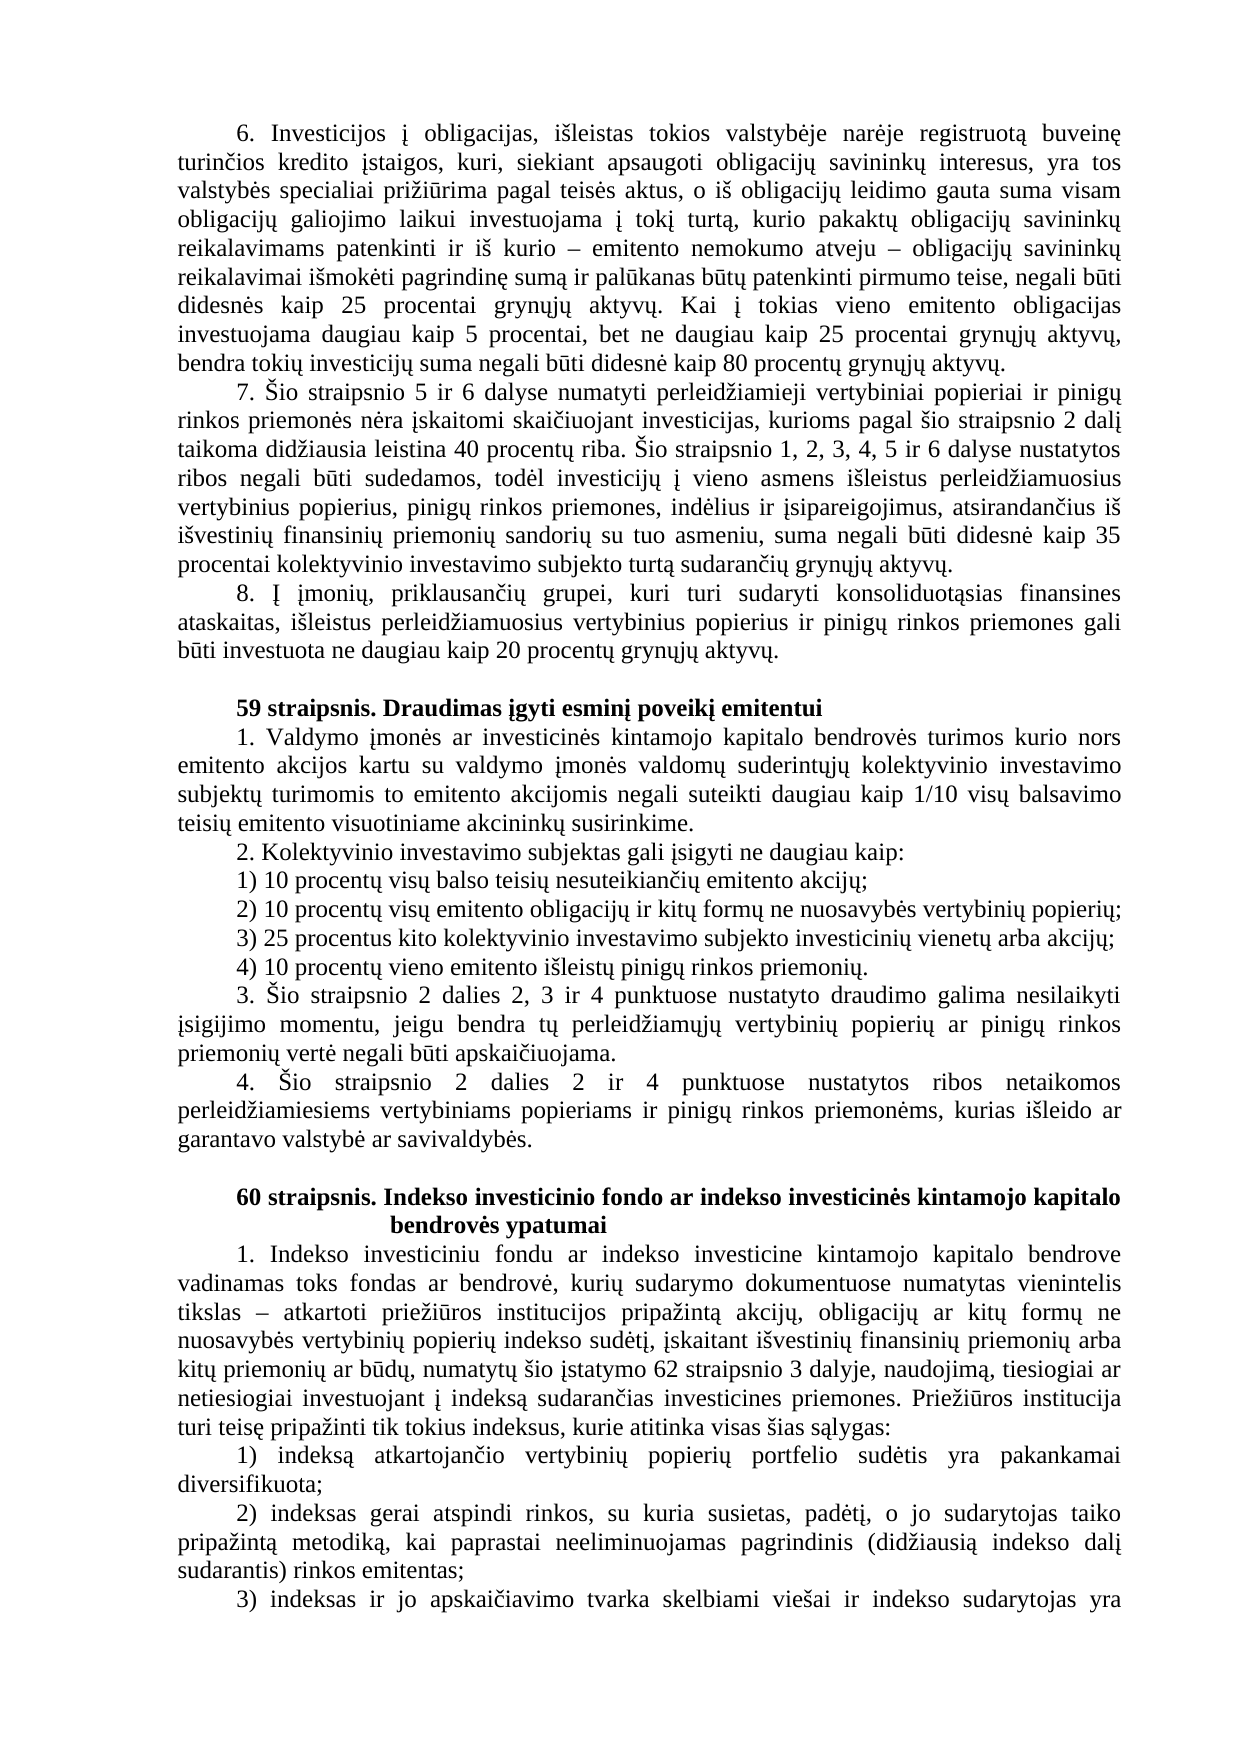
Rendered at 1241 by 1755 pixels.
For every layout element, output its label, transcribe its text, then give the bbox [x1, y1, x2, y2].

text 1. Indekso investiciniu fondu ar indekso investicine kintamojo kapitalo bendrove vadinamas toks fondas ar bendrovė, kurių sudarymo dokumentuose numatytas vienintelis tikslas – atkartoti priežiūros institucijos pripažintą akcijų, obligacijų ar kitų formų ne nuosavybės vertybinių popierių indekso sudėtį, įskaitant išvestinių finansinių priemonių arba kitų priemonių ar būdų, numatytų šio įstatymo 62 straipsnio 3 dalyje, naudojimą, tiesiogiai ar netiesiogiai investuojant į indeksą sudarančias investicines priemones. Priežiūros institucija turi teisę pripažinti tik tokius indeksus, kurie atitinka visas šias sąlygas: [177, 1239, 1122, 1441]
text 4) 10 procentų vieno emitento išleistų pinigų rinkos priemonių. [177, 952, 1122, 981]
text 4. Šio straipsnio 2 dalies 2 ir 4 punktuose nustatytos ribos netaikomos perleidžiamiesiems vertybiniams popieriams ir pinigų rinkos priemonėms, kurias išleido ar garantavo valstybė ar savivaldybės. [177, 1067, 1122, 1153]
text 8. Į įmonių, priklausančių grupei, kuri turi sudaryti konsoliduotąsias finansines ataskaitas, išleistus perleidžiamuosius vertybinius popierius ir pinigų rinkos priemones gali būti investuota ne daugiau kaip 20 procentų grynųjų aktyvų. [177, 578, 1122, 664]
text 2) 10 procentų visų emitento obligacijų ir kitų formų ne nuosavybės vertybinių popierių; [177, 894, 1122, 923]
text 3) indeksas ir jo apskaičiavimo tvarka skelbiami viešai ir indekso sudarytojas yra [177, 1584, 1122, 1613]
text 7. Šio straipsnio 5 ir 6 dalyse numatyti perleidžiamieji vertybiniai popieriai ir pinigų rinkos priemonės nėra įskaitomi skaičiuojant investicijas, kurioms pagal šio straipsnio 2 dalį taikoma didžiausia leistina 40 procentų riba. Šio straipsnio 1, 2, 3, 4, 5 ir 6 dalyse nustatytos ribos negali būti sudedamos, todėl investicijų į vieno asmens išleistus perleidžiamuosius vertybinius popierius, pinigų rinkos priemones, indėlius ir įsipareigojimus, atsirandančius iš išvestinių finansinių priemonių sandorių su tuo asmeniu, suma negali būti didesnė kaip 35 procentai kolektyvinio investavimo subjekto turtą sudarančių grynųjų aktyvų. [177, 377, 1122, 578]
text 60 straipsnis. Indekso investicinio fondo ar indekso investicinės kintamojo kapitalo bendrovės ypatumai [236, 1182, 1122, 1239]
text 3. Šio straipsnio 2 dalies 2, 3 ir 4 punktuose nustatyto draudimo galima nesilaikyti įsigijimo momentu, jeigu bendra tų perleidžiamųjų vertybinių popierių ar pinigų rinkos priemonių vertė negali būti apskaičiuojama. [177, 981, 1122, 1067]
text 2. Kolektyvinio investavimo subjektas gali įsigyti ne daugiau kaip: [177, 837, 1122, 866]
text 2) indeksas gerai atspindi rinkos, su kuria susietas, padėtį, o jo sudarytojas taiko pripažintą metodiką, kai paprastai neeliminuojamas pagrindinis (didžiausią indekso dalį sudarantis) rinkos emitentas; [177, 1498, 1122, 1584]
text 3) 25 procentus kito kolektyvinio investavimo subjekto investicinių vienetų arba akcijų; [177, 923, 1122, 952]
text 1. Valdymo įmonės ar investicinės kintamojo kapitalo bendrovės turimos kurio nors emitento akcijos kartu su valdymo įmonės valdomų suderintųjų kolektyvinio investavimo subjektų turimomis to emitento akcijomis negali suteikti daugiau kaip 1/10 visų balsavimo teisių emitento visuotiniame akcininkų susirinkime. [177, 722, 1122, 837]
text 6. Investicijos į obligacijas, išleistas tokios valstybėje narėje registruotą buveinę turinčios kredito įstaigos, kuri, siekiant apsaugoti obligacijų savininkų interesus, yra tos valstybės specialiai prižiūrima pagal teisės aktus, o iš obligacijų leidimo gauta suma visam obligacijų galiojimo laikui investuojama į tokį turtą, kurio pakaktų obligacijų savininkų reikalavimams patenkinti ir iš kurio – emitento nemokumo atveju – obligacijų savininkų reikalavimai išmokėti pagrindinę sumą ir palūkanas būtų patenkinti pirmumo teise, negali būti didesnės kaip 25 procentai grynųjų aktyvų. Kai į tokias vieno emitento obligacijas investuojama daugiau kaip 5 procentai, bet ne daugiau kaip 25 procentai grynųjų aktyvų, bendra tokių investicijų suma negali būti didesnė kaip 80 procentų grynųjų aktyvų. [177, 118, 1122, 377]
text 1) indeksą atkartojančio vertybinių popierių portfelio sudėtis yra pakankamai diversifikuota; [177, 1441, 1122, 1498]
text 1) 10 procentų visų balso teisių nesuteikiančių emitento akcijų; [177, 866, 1122, 894]
text 59 straipsnis. Draudimas įgyti esminį poveikį emitentui [177, 693, 1122, 722]
